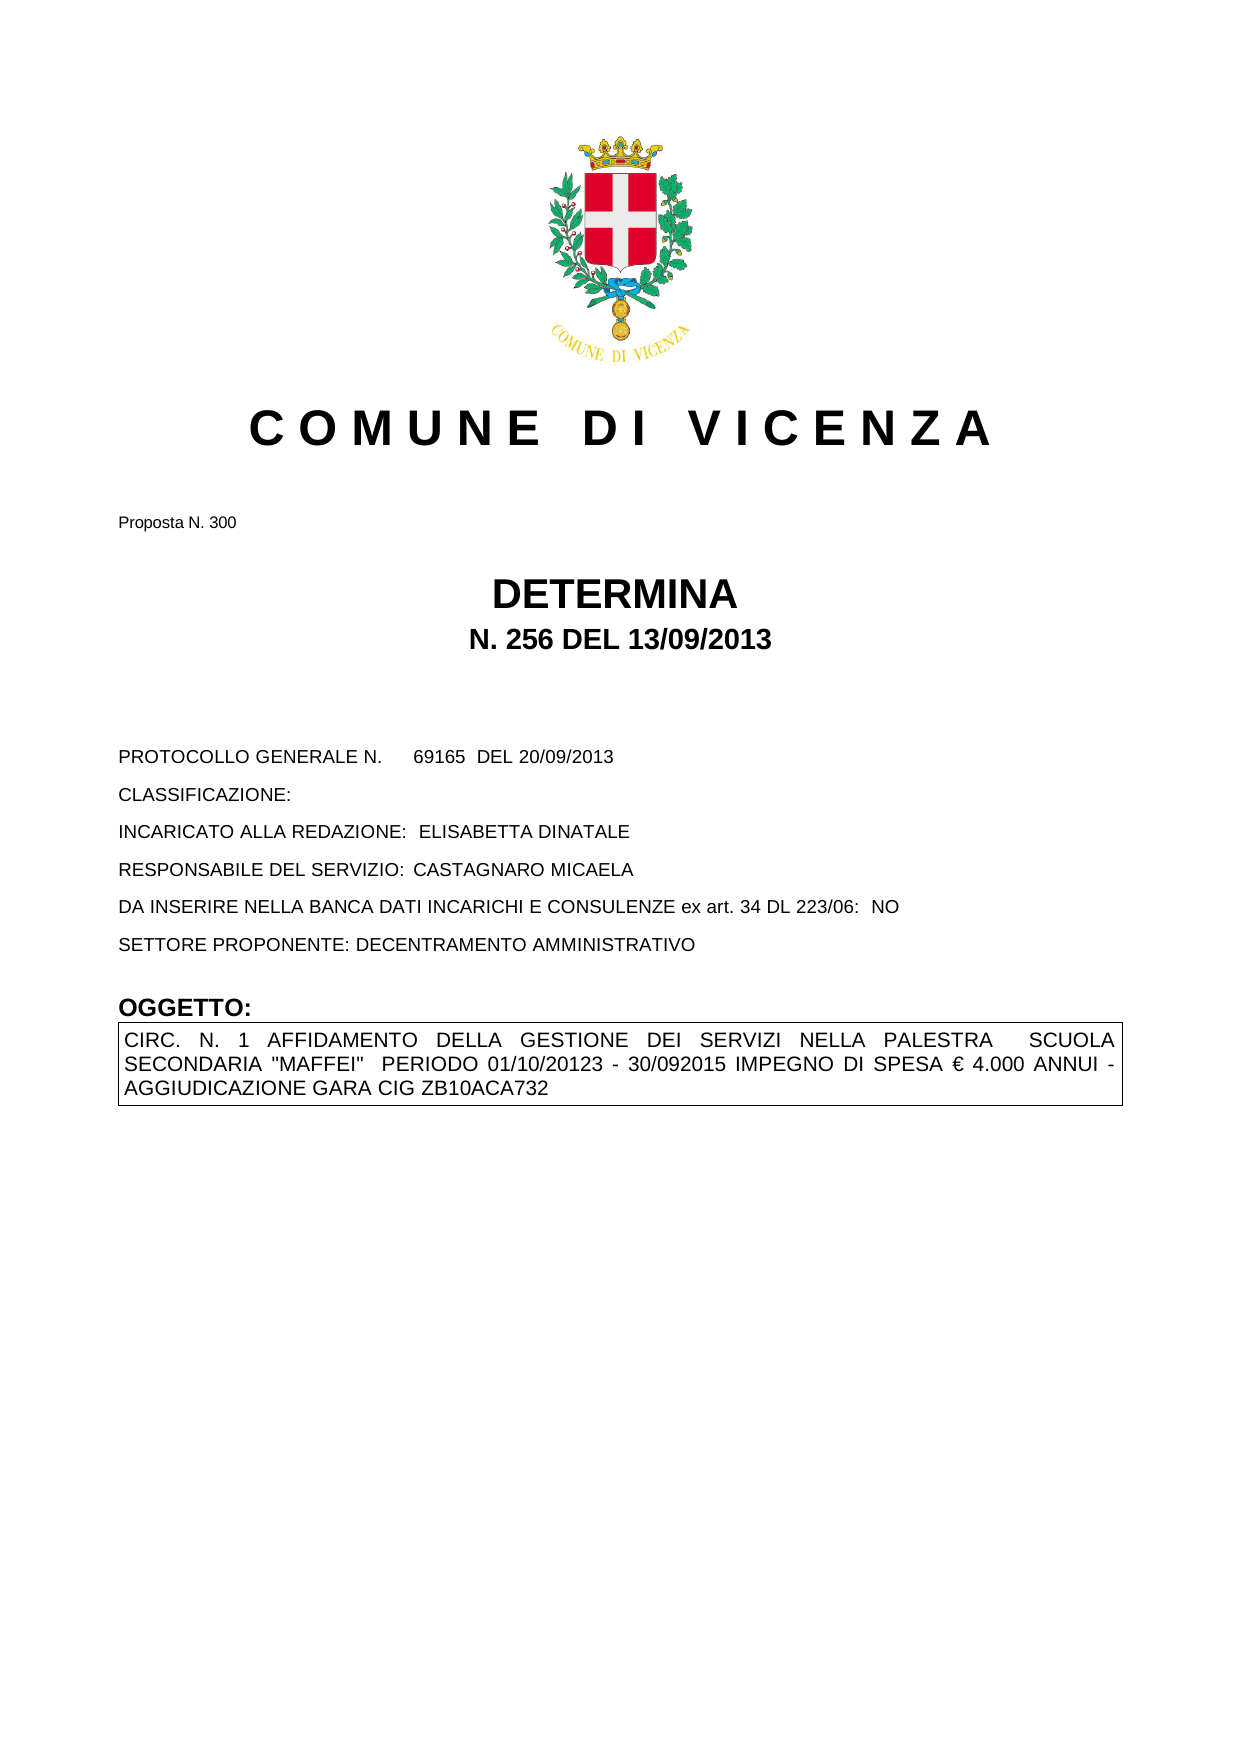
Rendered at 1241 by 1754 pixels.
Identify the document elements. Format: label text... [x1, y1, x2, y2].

text Proposta N. 300 [118, 495, 1122, 532]
table_header CIRC. N. 1 AFFIDAMENTO DELLA GESTIONE DEI SERVIZI NELLA PALESTRA SCUOLA SECONDARIA "MAFFEI" PERIODO 01/10/20123 - 30/092015 IMPEGNO DI SPESA € 4.000 ANNUI - AGGIUDICAZIONE GARA CIG ZB10ACA732 [119, 1023, 1122, 1105]
picture [547, 136, 693, 362]
text RESPONSABILE DEL SERVIZIO: CASTAGNARO MICAELA [118, 843, 1122, 880]
text CLASSIFICAZIONE: [118, 768, 1122, 805]
text DETERMINA [118, 570, 1122, 618]
text PROTOCOLLO GENERALE N. 69165 DEL 20/09/2013 [118, 730, 1122, 768]
text OGGETTO: [118, 993, 1122, 1022]
text INCARICATO ALLA REDAZIONE: ELISABETTA DINATALE [118, 805, 1122, 843]
text SETTORE PROPONENTE: DECENTRAMENTO AMMINISTRATIVO [118, 918, 1122, 955]
text C O M U N E D I V I C E N Z A [118, 399, 1122, 456]
text N. 256 DEL 13/09/2013 [118, 618, 1122, 655]
text DA INSERIRE NELLA BANCA DATI INCARICHI E CONSULENZE ex art. 34 DL 223/06: NO [118, 880, 1122, 918]
table_header [118, 456, 1122, 495]
